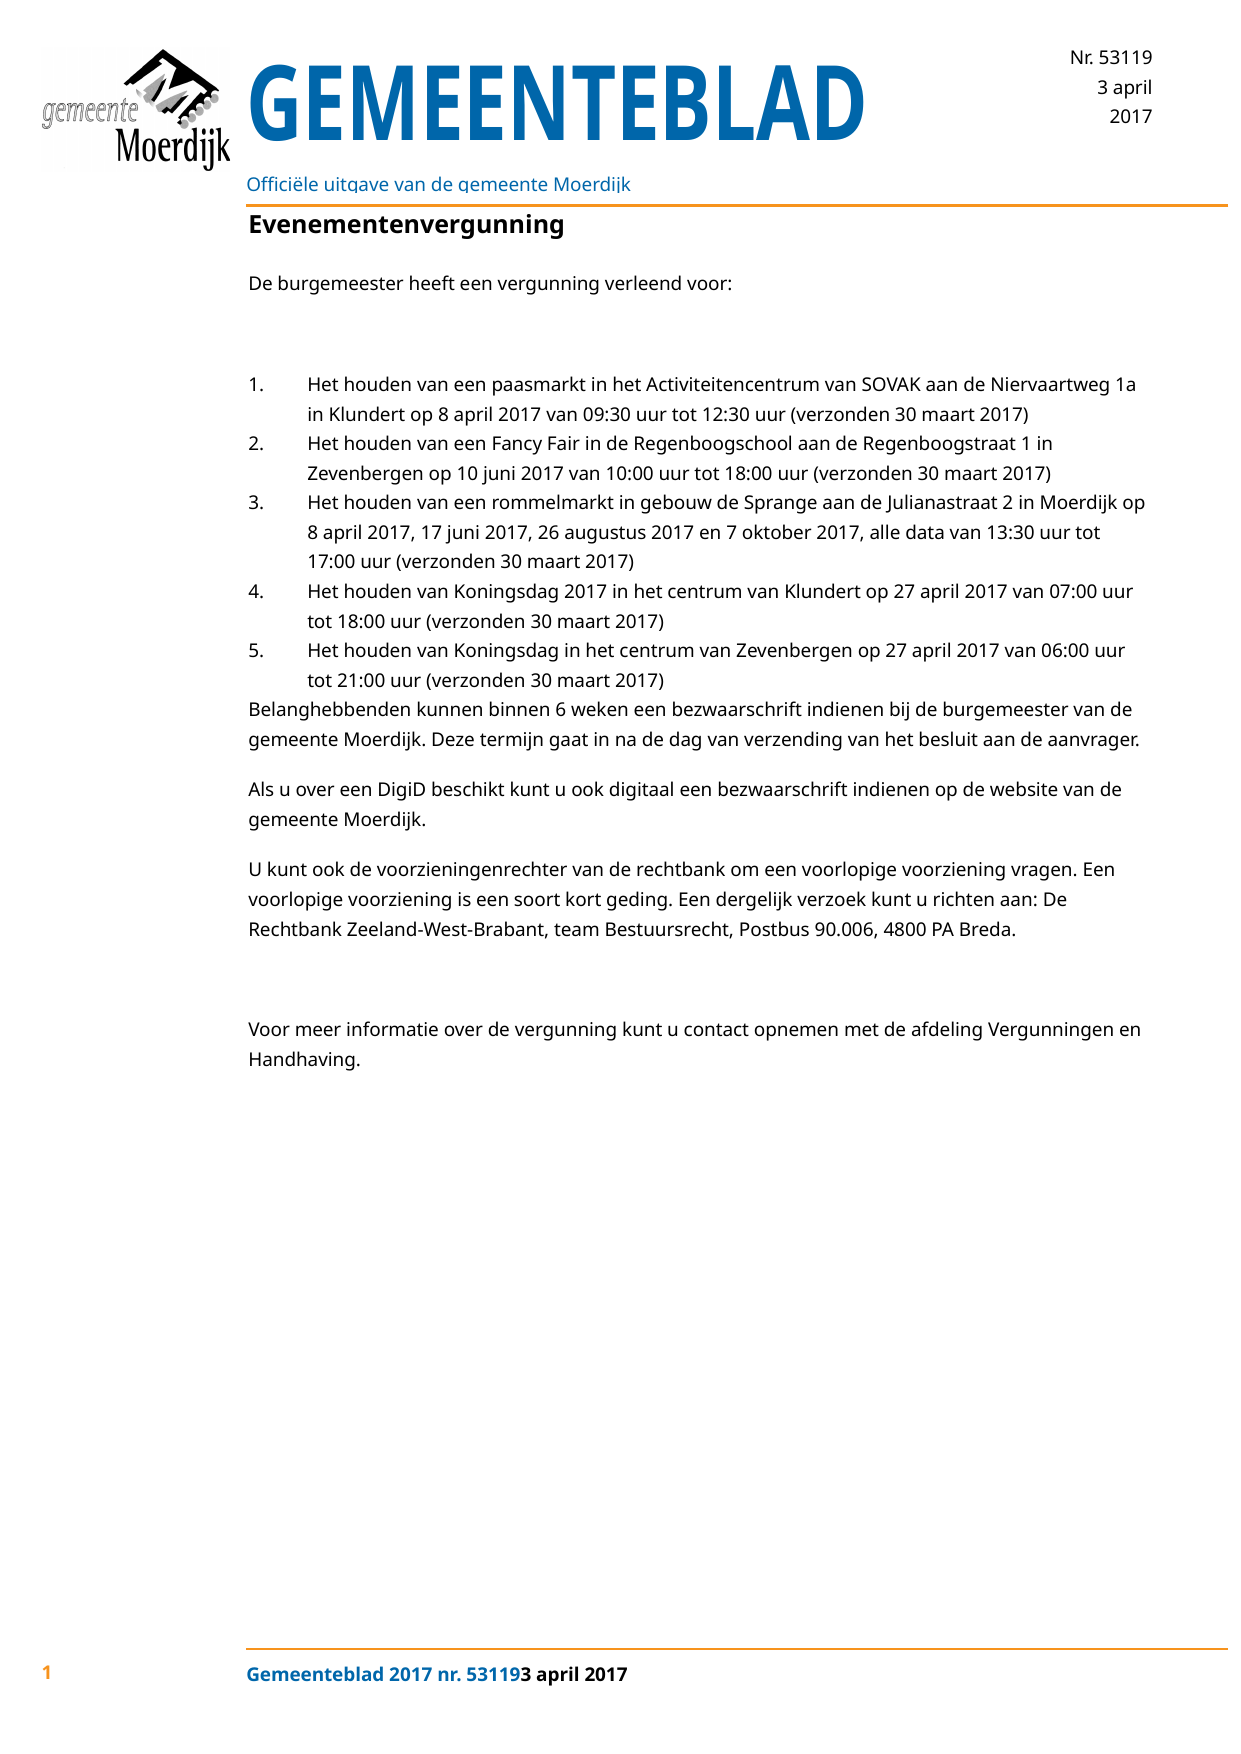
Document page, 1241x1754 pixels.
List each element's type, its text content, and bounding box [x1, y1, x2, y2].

list Het houden van Koningsdag in het centrum van Zevenbergen op 27 april 2017 van 06:00 uur tot 21:00 uur (verzonden 30 maart 2017) [248, 637, 1152, 693]
list Het houden van een paasmarkt in het Activiteitencentrum van SOVAK aan de Niervaartweg 1a in Klundert op 8 april 2017 van 09:30 uur tot 12:30 uur (verzonden 30 maart 2017) [248, 371, 1152, 426]
text De burgemeester heeft een ­vergunning verleend voor: [248, 270, 1152, 296]
text Als u over een DigiD beschikt kunt u ook digitaal een bezwaarschrift indienen op de website van de gemeente Moerdijk. [248, 777, 1152, 832]
list Het houden van Koningsdag 2017 in het centrum van Klundert op 27 april 2017 van 07:00 uur tot 18:00 uur (verzonden 30 maart 2017) [248, 578, 1152, 633]
picture [41, 47, 231, 172]
text Evenementenvergunning [248, 207, 1152, 241]
text Voor meer informatie over de vergunning kunt u contact opnemen met de afdeling Vergunningen en Handhaving. [248, 1017, 1152, 1072]
text Belanghebbenden kunnen binnen 6 weken een bezwaarschrift indienen bij de burgemeester van de gemeente Moerdijk. Deze termijn gaat in na de dag van verzending van het besluit aan de aanvrager. [248, 697, 1152, 752]
text U kunt ook de voorzieningenrechter van de rechtbank om een voorlopige voorziening vragen. Een voorlopige voorziening is een soort kort geding. Een dergelijk verzoek kunt u richten aan: De Rechtbank Zeeland-West-Brabant, team Bestuursrecht, Postbus 90.006, 4800 PA Breda. [248, 857, 1152, 941]
list Het houden van een rommelmarkt in gebouw de Sprange aan de Julianastraat 2 in Moerdijk op 8 april 2017, 17 juni 2017, 26 augustus 2017 en 7 oktober 2017, alle data van 13:30 uur tot 17:00 uur (verzonden 30 maart 2017) [248, 489, 1152, 574]
list Het houden van een Fancy Fair in de Regenboogschool aan de Regenboogstraat 1 in Zevenbergen op 10 juni 2017 van 10:00 uur tot 18:00 uur (verzonden 30 maart 2017) [248, 430, 1152, 486]
